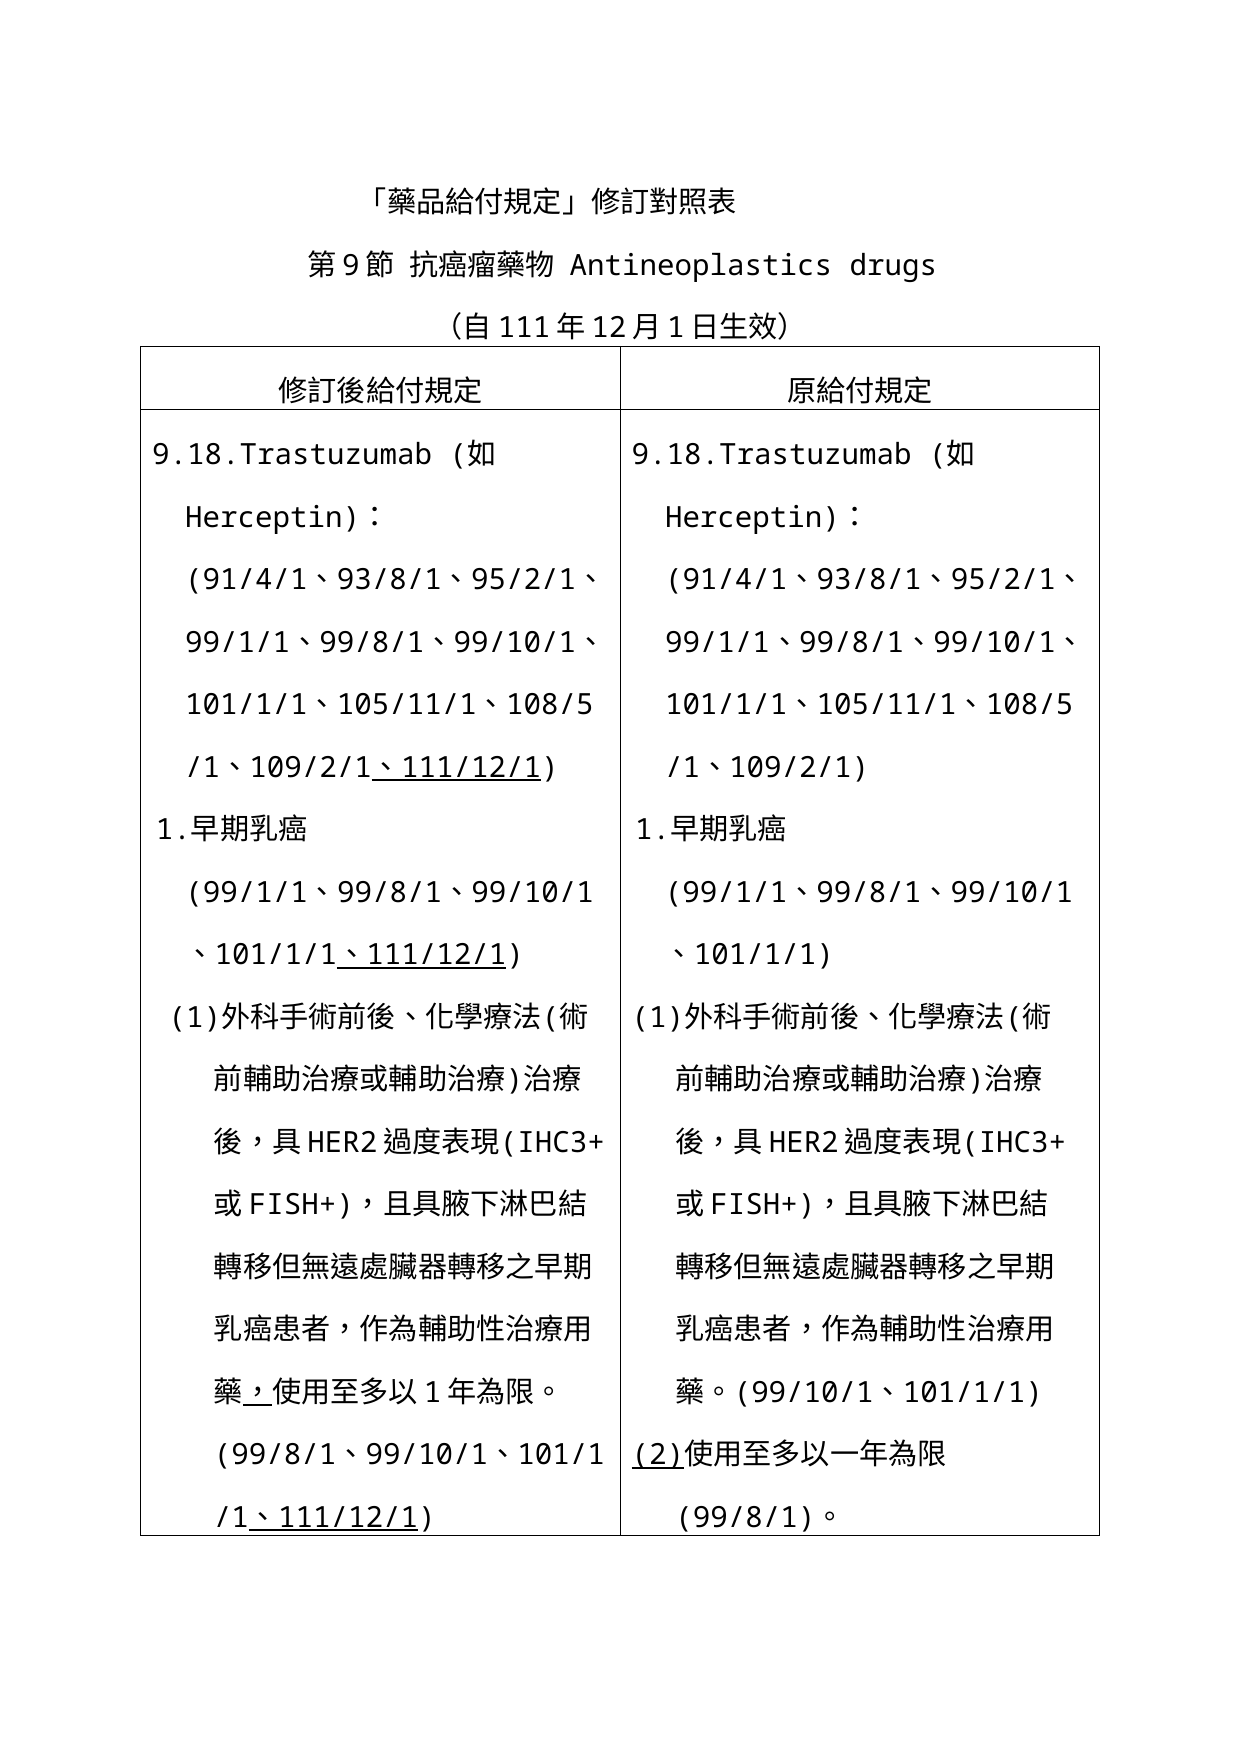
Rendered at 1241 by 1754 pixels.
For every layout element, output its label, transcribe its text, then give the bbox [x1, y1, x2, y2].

text 「藥品給付規定」修訂對照表 [187, 158, 1053, 221]
table_cell 9.18.Trastuzumab (如Herceptin)：(91/4/1、93/8/1、95/2/1、99/1/1、99/8/1、99/10/1、101/1/1、105/11/1、108/5/1、109/2/1、111/12/1) 1.早期乳癌(99/1/1、99/8/1、99/10/1、101/1/1、111/12/1) (1)外科手術前後、化學療法(術前輔助治療或輔助治療)治療後，具HER2過度表現(IHC3+或FISH+)，且具腋下淋巴結轉移但無遠處臟器轉移之早期乳癌患者，作為輔助性治療用藥，使用至多以1年為限。(99/8/1、99/10/1、101/1/1、111/12/1) [141, 410, 620, 1535]
text （自111年12月1日生效） [187, 283, 1053, 346]
text 第9節 抗癌瘤藥物 Antineoplastics drugs [187, 221, 1053, 283]
table_header 原給付規定 [621, 347, 1099, 409]
table_header 修訂後給付規定 [141, 347, 620, 409]
table_cell 9.18.Trastuzumab (如Herceptin)：(91/4/1、93/8/1、95/2/1、99/1/1、99/8/1、99/10/1、101/1/1、105/11/1、108/5/1、109/2/1) 1.早期乳癌(99/1/1、99/8/1、99/10/1、101/1/1) (1)外科手術前後、化學療法(術前輔助治療或輔助治療)治療後，具HER2過度表現(IHC3+或FISH+)，且具腋下淋巴結轉移但無遠處臟器轉移之早期乳癌患者，作為輔助性治療用藥。(99/10/1、101/1/1) (2)使用至多以一年為限(99/8/1)。 [621, 410, 1099, 1535]
